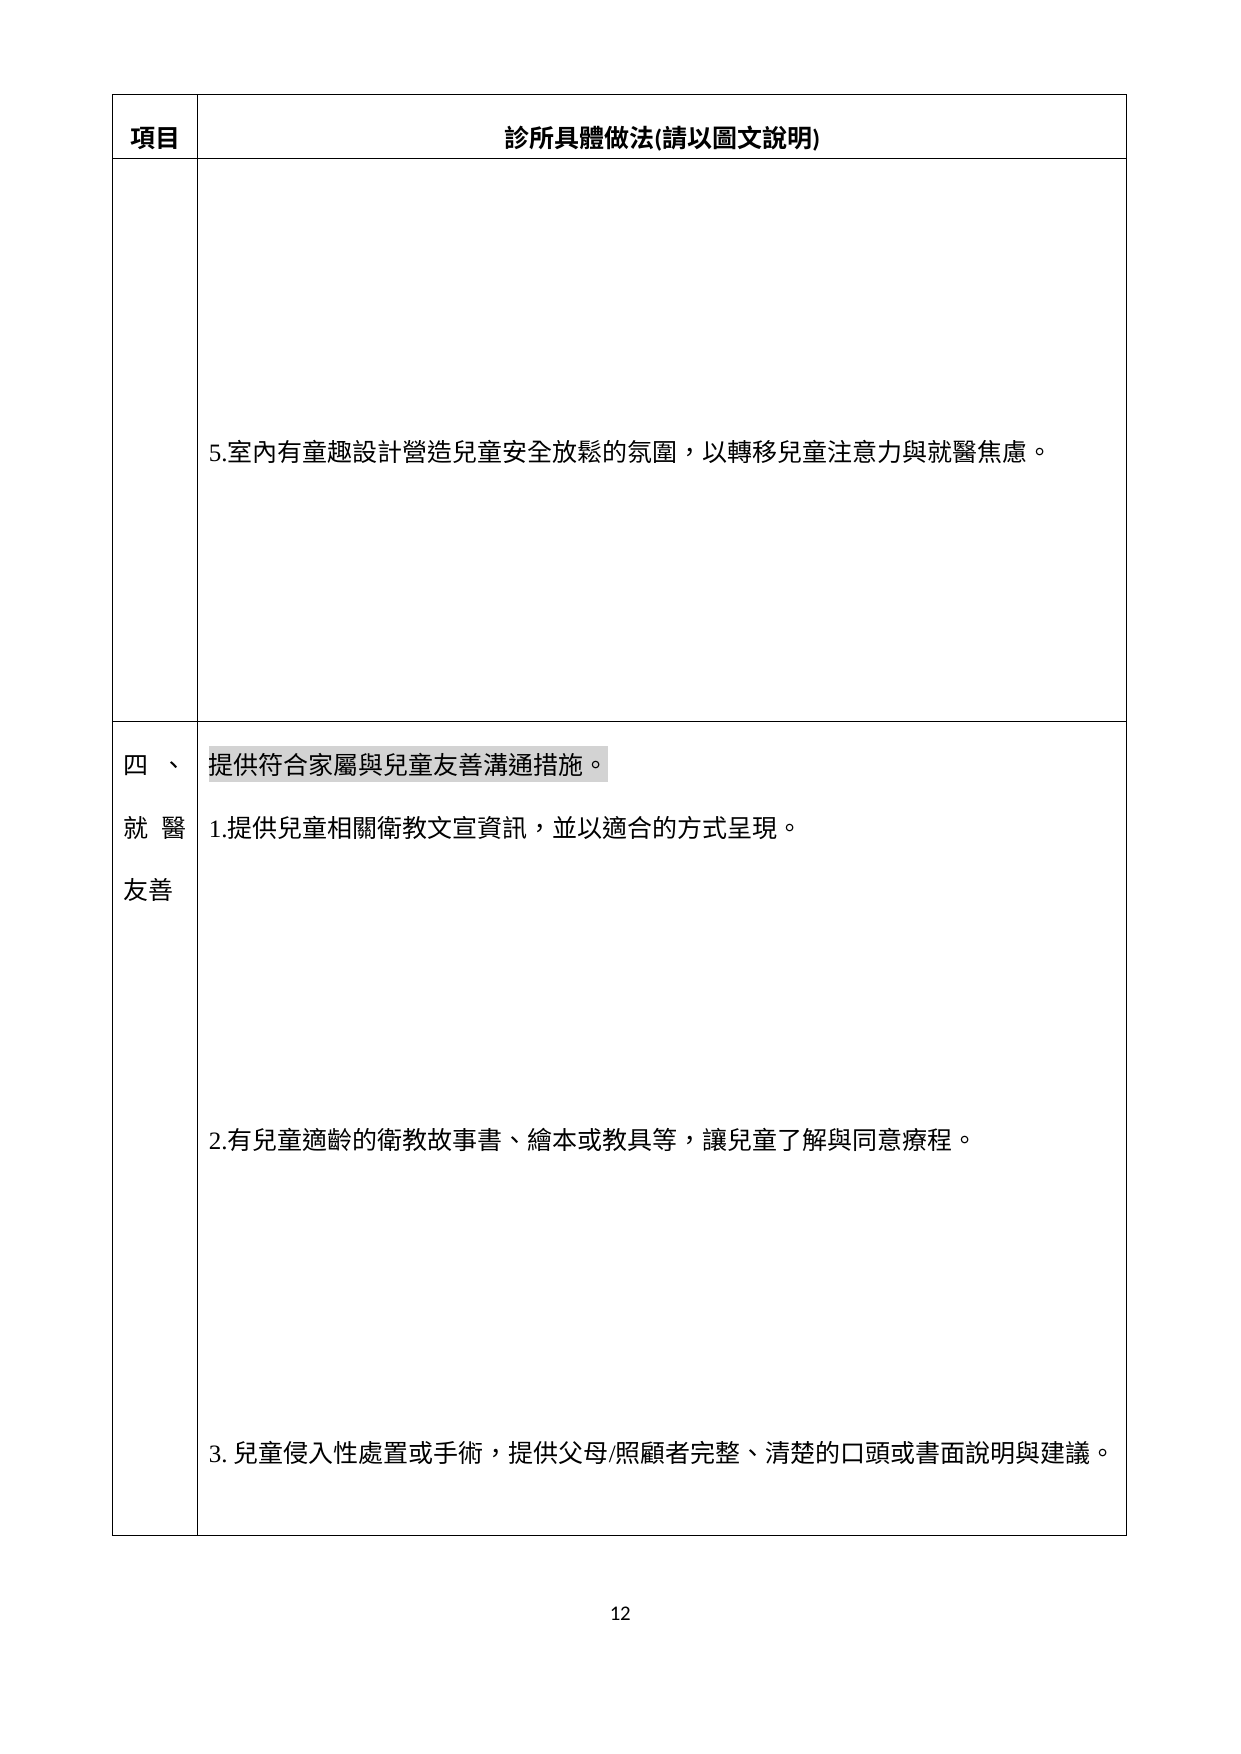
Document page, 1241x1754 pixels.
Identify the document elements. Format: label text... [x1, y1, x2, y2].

table_header 診所具體做法(請以圖文說明) [198, 95, 1126, 158]
table_cell 5.室內有童趣設計營造兒童安全放鬆的氛圍，以轉移兒童注意力與就醫焦慮。 [198, 159, 1126, 721]
table_cell [113, 159, 197, 721]
table_cell 四、就醫友善 [113, 722, 197, 1535]
table_cell 提供符合家屬與兒童友善溝通措施。 1.提供兒童相關衛教文宣資訊，並以適合的方式呈現。 2.有兒童適齡的衛教故事書、繪本或教具等，讓兒童了解與同意療程。 3. 兒童侵入性處置或手術，提供父母/照顧者完整、清楚的口頭或書面說明與建議。 [198, 722, 1126, 1535]
table_header 項目 [113, 95, 197, 158]
